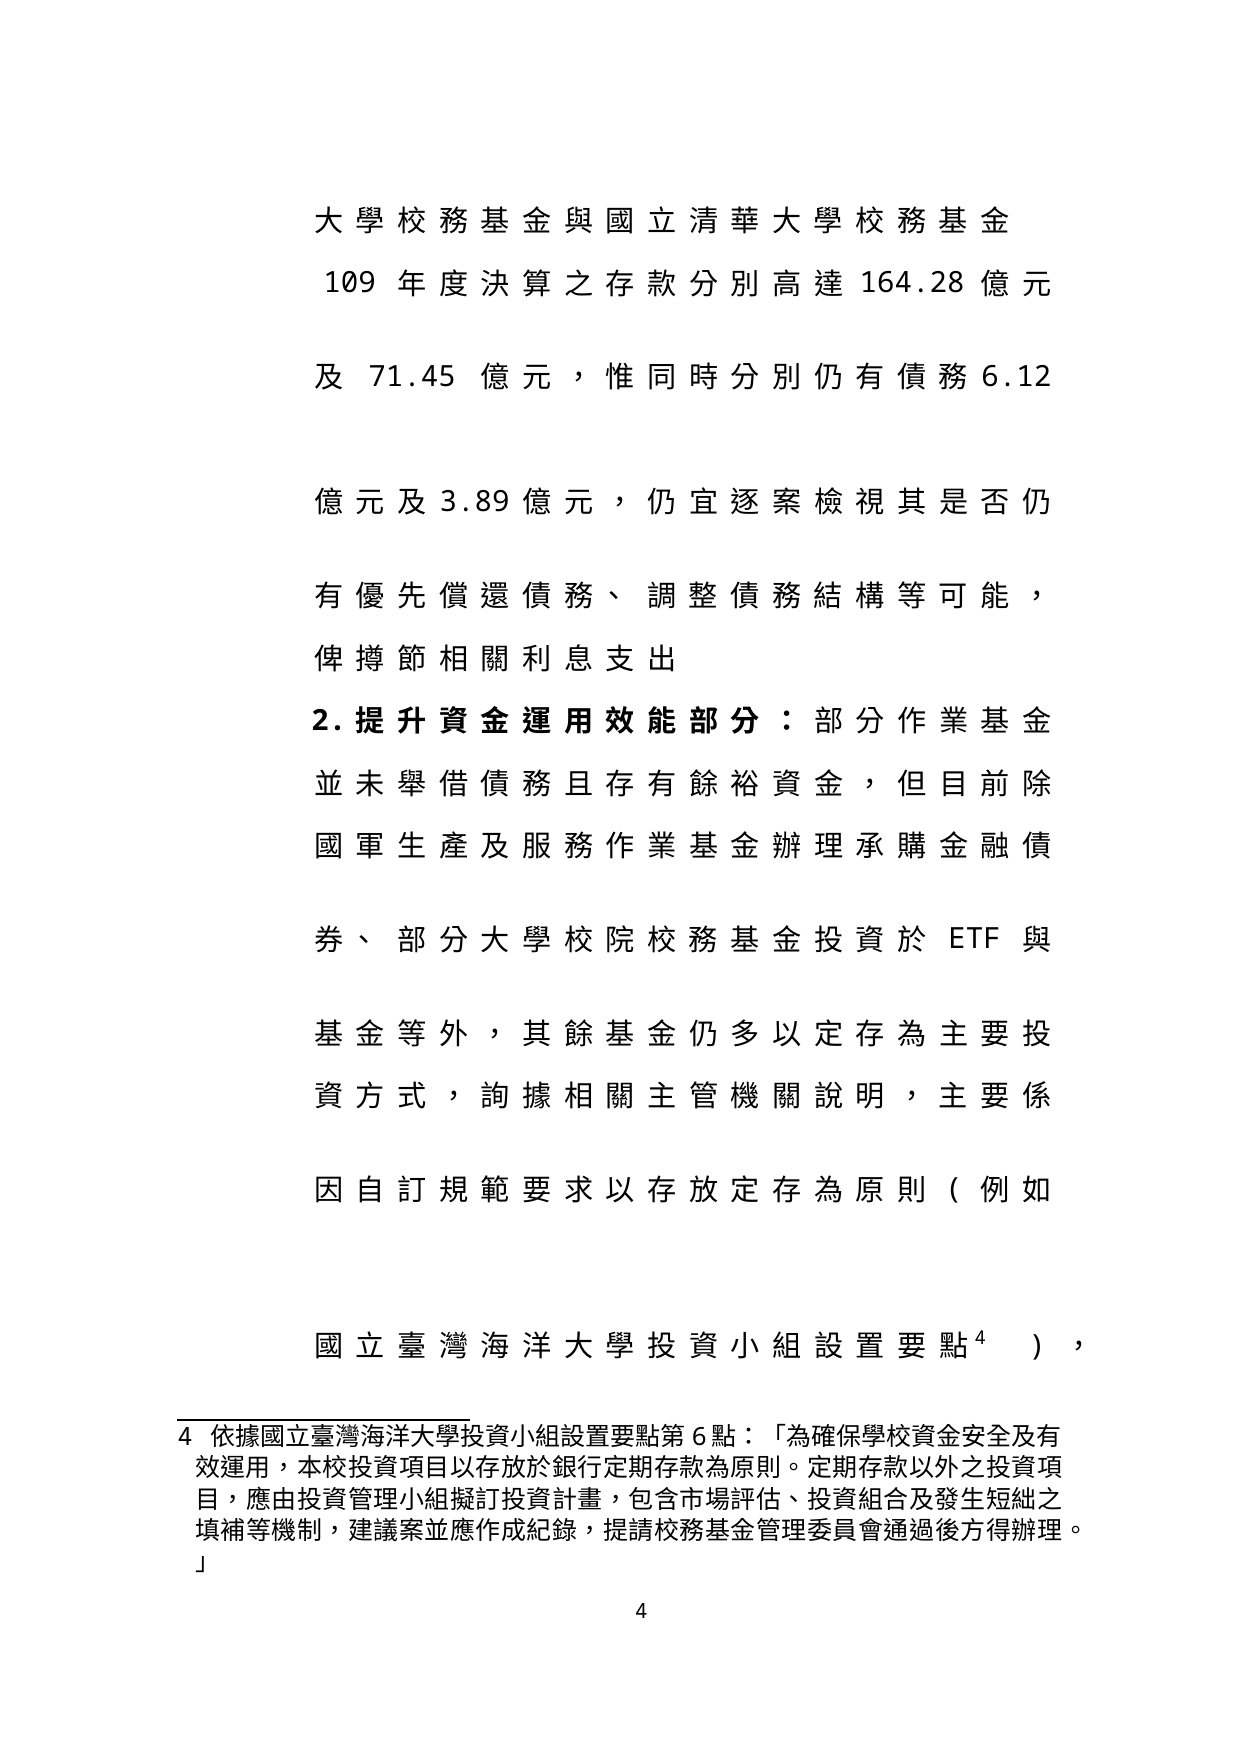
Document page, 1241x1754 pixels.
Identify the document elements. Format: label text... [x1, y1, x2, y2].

text 2.提升資金運用效能部分：部分作業基金並未舉借債務且存有餘裕資金，但目前除國軍生產及服務作業基金辦理承購金融債券、部分大學校院校務基金投資於ETF與基金等外，其餘基金仍多以定存為主要投資方式，詢據相關主管機關說明，主要係因自訂規範要求以存放定存為原則(例如國立臺灣海洋大學投資小組設置要點)，或為靈活基金調度，避免波動風險，且與往來之行庫取得優惠定存利率，爰採取穩健操作方式。鑑於作業基金107至109年度之整體資產報酬率僅1%至1.15%(詳表2)，各基金除應致力提升業務賸餘外，亦應本收益性及安全性原則，加強財務管理，並研謀強化提升資金運用效能。 [271, 677, 1058, 1365]
text 1.強化債務管理及現金調度部分：經彙整各主管機關提供107至109年度作業基金存款及債務情形(詳表1)，部分基金有高額存款，卻同時向外舉借債務之情形，經洽詢相關主管機關，其原因包括：為償還預計到期之公債而提前累積定存作為備償資金(例如國道公路建設管理基金)、為償還到期短期債務、辦理繳庫、一般業務推動之需要於期底留存現金(例如高速鐵路相關建設基金、安置基金管理會等)，尚屬業務實際需要；然部分校務基金之存款與債務之比重差異懸殊，例如國立臺灣大學校務基金與國立清華大學校務基金109年度決算之存款分別高達164.28億元及71.45億元，惟同時分別仍有債務6.12億元及3.89億元，仍宜逐案檢視其是否仍有優先償還債務、調整債務結構等可能，俾撙節相關利息支出 [271, 177, 1058, 677]
text 依據國立臺灣海洋大學投資小組設置要點第6點：「為確保學校資金安全及有效運用，本校投資項目以存放於銀行定期存款為原則。定期存款以外之投資項目，應由投資管理小組擬訂投資計畫，包含市場評估、投資組合及發生短絀之填補等機制，建議案並應作成紀錄，提請校務基金管理委員會通過後方得辦理。」 [177, 1421, 1063, 1577]
